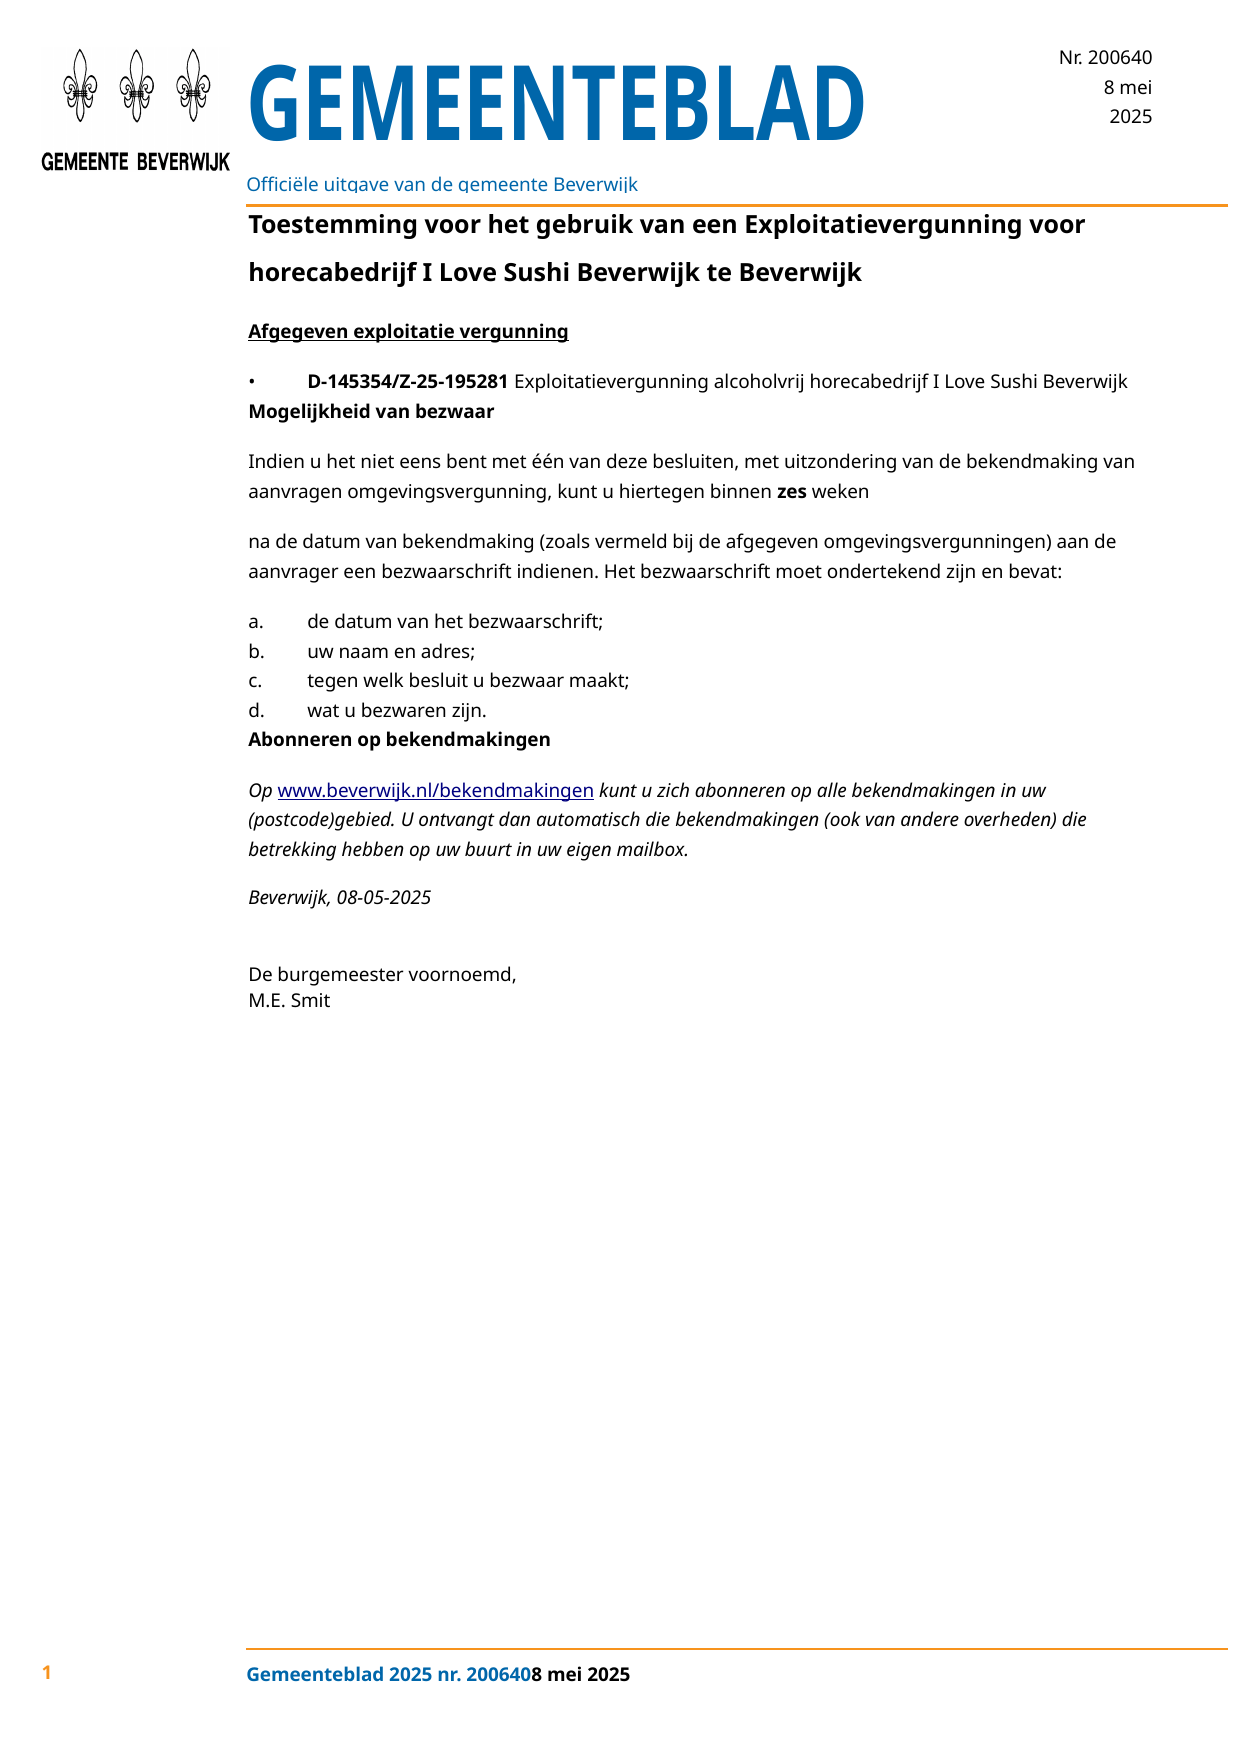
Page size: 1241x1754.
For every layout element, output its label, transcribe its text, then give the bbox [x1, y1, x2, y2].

text De burgemeester voornoemd, [248, 961, 1152, 987]
text Toestemming voor het gebruik van een Exploitatievergunning voor horecabedrijf I Love Sushi Beverwijk te Beverwijk [248, 207, 1152, 288]
text Beverwijk, 08-05-2025 [248, 884, 1152, 910]
list wat u bezwaren zijn. [248, 697, 1152, 723]
text M.E. Smit [248, 987, 1152, 1013]
list D-145354/Z-25-195281 Exploitatievergunning alcoholvrij horecabedrijf I Love Sushi Beverwijk [248, 368, 1152, 394]
text Abonneren op bekendmakingen [248, 727, 1152, 752]
list de datum van het bezwaarschrift; [248, 608, 1152, 634]
picture [41, 47, 231, 172]
text Op www.beverwijk.nl/bekendmakingen kunt u zich abonneren op alle bekendmakingen in uw (postcode)gebied. U ontvangt dan automatisch die bekendmakingen (ook van andere overheden) die betrekking hebben op uw buurt in uw eigen mailbox. [248, 777, 1152, 862]
list uw naam en adres; [248, 638, 1152, 664]
list tegen welk besluit u bezwaar maakt; [248, 667, 1152, 693]
text Afgegeven exploitatie vergunning [248, 318, 1152, 344]
text na de datum van bekendmaking (zoals vermeld bij de afgegeven omgevingsvergunningen) aan de aanvrager een bezwaarschrift indienen. Het bezwaarschrift moet ondertekend zijn en bevat: [248, 528, 1152, 584]
text Indien u het niet eens bent met één van deze besluiten, met uitzondering van de bekendmaking van aanvragen omgevingsvergunning, kunt u hiertegen binnen zes weken [248, 448, 1152, 504]
text Mogelijkheid van bezwaar [248, 398, 1152, 424]
